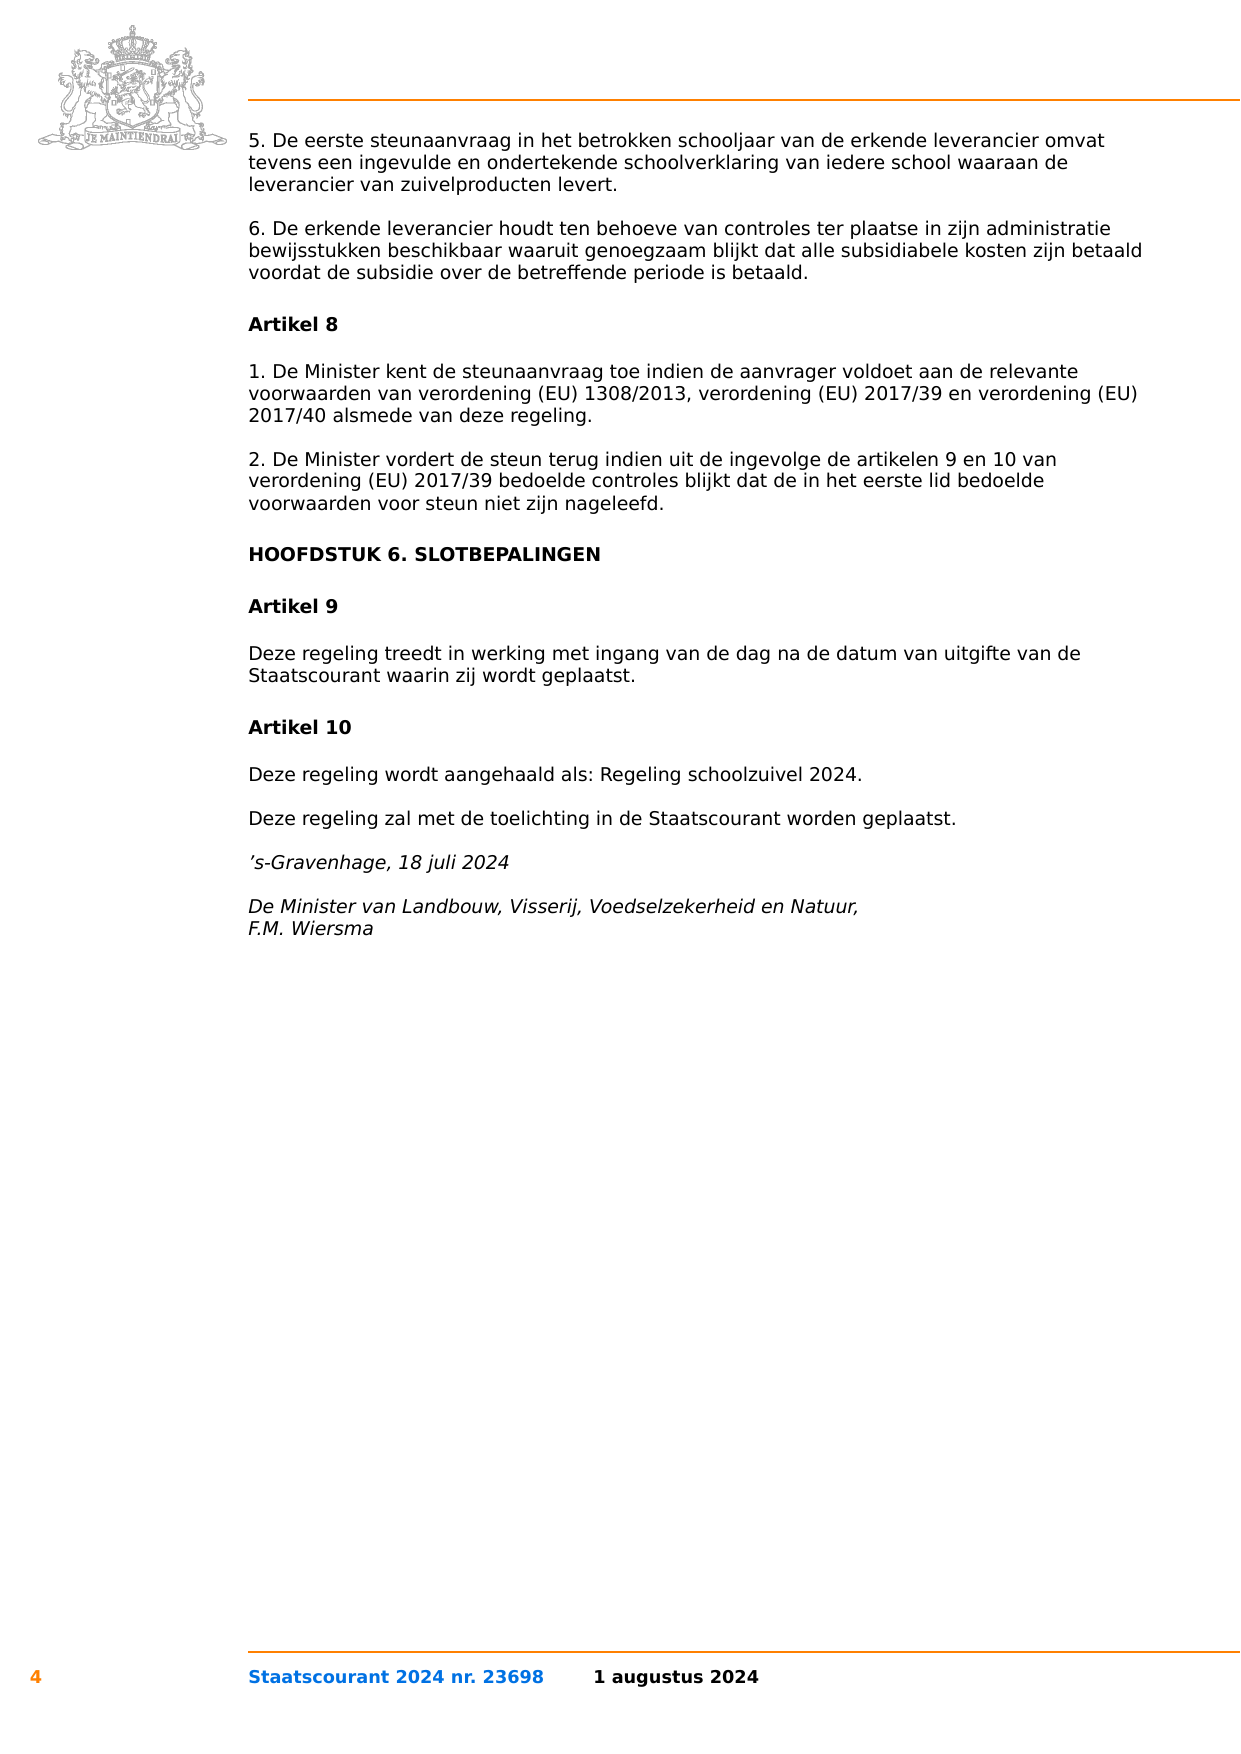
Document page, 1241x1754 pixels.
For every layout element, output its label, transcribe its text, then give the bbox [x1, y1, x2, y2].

text De Minister van Landbouw, Visserij, Voedselzekerheid en Natuur, F.M. Wiersma [248, 896, 1163, 940]
text 1. De Minister kent de steunaanvraag toe indien de aanvrager voldoet aan de relevante voorwaarden van verordening (EU) 1308/2013, verordening (EU) 2017/39 en verordening (EU) 2017/40 alsmede van deze regeling. [248, 361, 1163, 427]
subtitle Artikel 8 [248, 314, 1163, 336]
text Deze regeling zal met de toelichting in de Staatscourant worden geplaatst. [248, 808, 1163, 830]
text Deze regeling treedt in werking met ingang van de dag na de datum van uitgifte van de Staatscourant waarin zij wordt geplaatst. [248, 643, 1163, 687]
subtitle Artikel 9 [248, 596, 1163, 618]
text ’s-Gravenhage, 18 juli 2024 [248, 852, 1163, 874]
subtitle Artikel 10 [248, 717, 1163, 739]
text 2. De Minister vordert de steun terug indien uit de ingevolge de artikelen 9 en 10 van verordening (EU) 2017/39 bedoelde controles blijkt dat de in het eerste lid bedoelde voorwaarden voor steun niet zijn nageleefd. [248, 448, 1163, 514]
text Deze regeling wordt aangehaald als: Regeling schoolzuivel 2024. [248, 764, 1163, 786]
picture [38, 25, 227, 150]
subtitle HOOFDSTUK 6. SLOTBEPALINGEN [248, 544, 1163, 566]
text 5. De eerste steunaanvraag in het betrokken schooljaar van de erkende leverancier omvat tevens een ingevulde en ondertekende schoolverklaring van iedere school waaraan de leverancier van zuivelproducten levert. [248, 130, 1163, 196]
text 6. De erkende leverancier houdt ten behoeve van controles ter plaatse in zijn administratie bewijsstukken beschikbaar waaruit genoegzaam blijkt dat alle subsidiabele kosten zijn betaald voordat de subsidie over de betreffende periode is betaald. [248, 218, 1163, 284]
